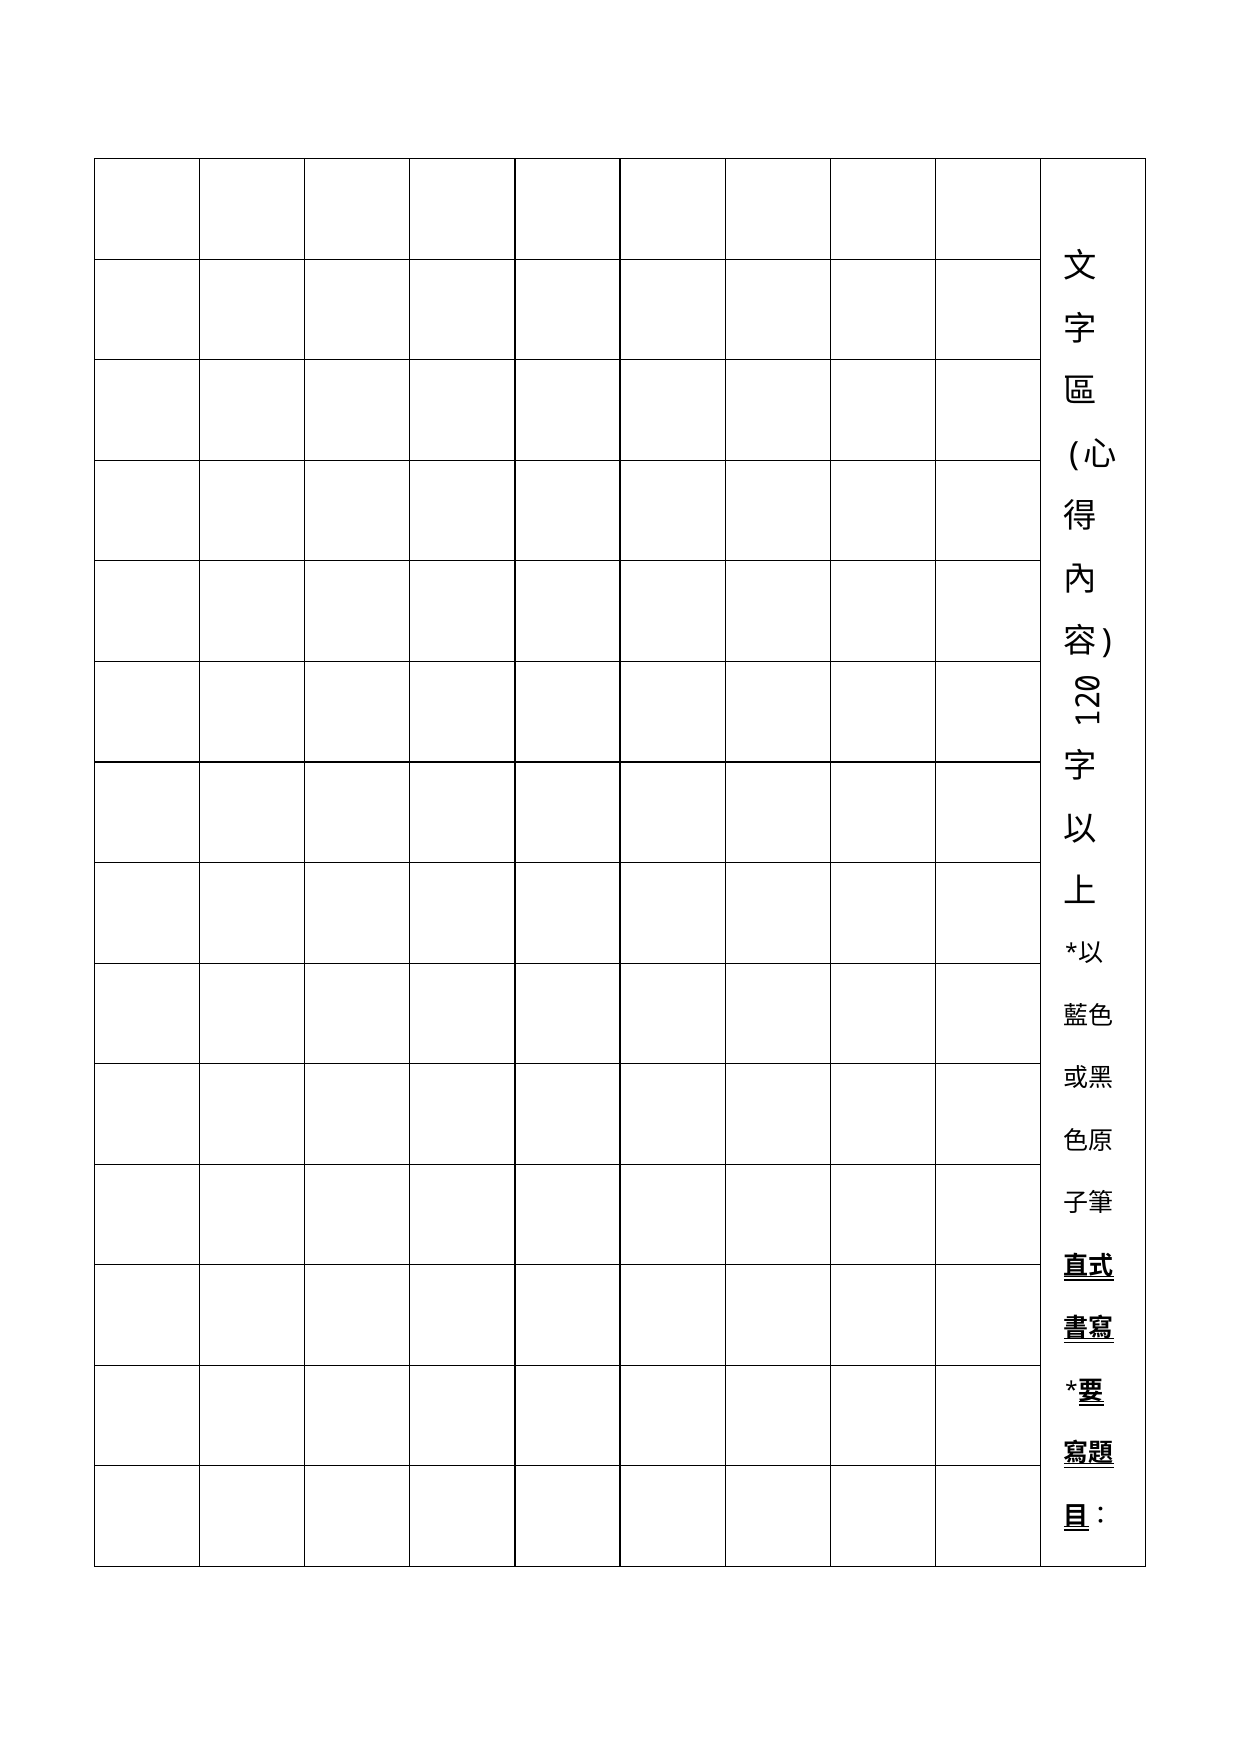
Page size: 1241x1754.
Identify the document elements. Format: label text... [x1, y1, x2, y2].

table_cell [95, 260, 199, 359]
table_header [305, 159, 409, 259]
table_cell [936, 863, 1040, 962]
table_cell [410, 1466, 514, 1566]
table_cell [831, 1265, 935, 1364]
table_cell [95, 1366, 199, 1465]
table_cell [936, 360, 1040, 460]
table_cell [621, 763, 725, 862]
table_cell [516, 260, 619, 359]
table_cell [305, 260, 409, 359]
table_cell [410, 1366, 514, 1465]
table_cell [95, 662, 199, 761]
table_cell [621, 863, 725, 962]
table_cell [831, 260, 935, 359]
table_cell [726, 461, 830, 560]
table_cell [936, 964, 1040, 1063]
table_cell [831, 763, 935, 862]
table_cell [726, 763, 830, 862]
table_cell [516, 1265, 619, 1364]
table_cell [936, 1064, 1040, 1163]
table_cell [726, 1466, 830, 1566]
table_cell [516, 1165, 619, 1264]
table_cell [305, 763, 409, 862]
table_cell [621, 1265, 725, 1364]
table_cell [95, 964, 199, 1063]
table_header [621, 159, 725, 259]
table_cell [95, 1064, 199, 1163]
table_header [831, 159, 935, 259]
table_cell [936, 260, 1040, 359]
table_cell [305, 1064, 409, 1163]
table_cell [305, 1265, 409, 1364]
table_cell [305, 561, 409, 661]
table_cell [936, 662, 1040, 761]
table_cell [305, 1466, 409, 1566]
table_cell [95, 461, 199, 560]
table_cell [200, 1466, 304, 1566]
table_cell [410, 763, 514, 862]
table_cell [200, 260, 304, 359]
table_cell [831, 1466, 935, 1566]
table_cell [200, 1265, 304, 1364]
table_cell [621, 360, 725, 460]
table_cell [726, 561, 830, 661]
table_cell [410, 1265, 514, 1364]
table_cell [621, 1165, 725, 1264]
table_cell [621, 1466, 725, 1566]
table_cell [305, 1366, 409, 1465]
table_cell [305, 863, 409, 962]
table_cell [831, 1165, 935, 1264]
table_cell [305, 461, 409, 560]
table_header [95, 159, 199, 259]
table_cell [305, 360, 409, 460]
table_cell [831, 863, 935, 962]
table_cell [200, 461, 304, 560]
table_cell [936, 1165, 1040, 1264]
table_cell [305, 964, 409, 1063]
table_cell [621, 461, 725, 560]
table_cell [516, 1366, 619, 1465]
table_cell [410, 964, 514, 1063]
table_cell [200, 863, 304, 962]
table_cell [621, 260, 725, 359]
table_cell [410, 662, 514, 761]
table_cell [726, 863, 830, 962]
table_cell [410, 1165, 514, 1264]
table_cell [410, 260, 514, 359]
table_cell [726, 662, 830, 761]
table_cell [200, 763, 304, 862]
table_cell [831, 360, 935, 460]
table_cell [95, 1165, 199, 1264]
table_cell [410, 561, 514, 661]
table_cell [516, 662, 619, 761]
table_cell [936, 461, 1040, 560]
table_cell [200, 1165, 304, 1264]
table_cell [200, 1366, 304, 1465]
table_cell [305, 662, 409, 761]
table_cell [831, 1064, 935, 1163]
table_cell [726, 1366, 830, 1465]
table_header [200, 159, 304, 259]
table_cell [516, 964, 619, 1063]
table_cell [831, 964, 935, 1063]
table_cell [726, 1265, 830, 1364]
table_cell [200, 561, 304, 661]
table_cell [936, 561, 1040, 661]
table_cell [516, 1466, 619, 1566]
table_cell [95, 561, 199, 661]
table_cell [410, 461, 514, 560]
table_header [726, 159, 830, 259]
table_cell [516, 1064, 619, 1163]
table_cell [726, 260, 830, 359]
table_cell [305, 1165, 409, 1264]
table_cell [200, 360, 304, 460]
table_cell [516, 561, 619, 661]
table_cell [516, 763, 619, 862]
table_cell [95, 863, 199, 962]
table_cell [831, 461, 935, 560]
table_cell [621, 1366, 725, 1465]
table_cell [726, 360, 830, 460]
table_cell [936, 1265, 1040, 1364]
table_cell [621, 1064, 725, 1163]
table_cell [936, 1466, 1040, 1566]
table_cell [200, 662, 304, 761]
table_cell [95, 1466, 199, 1566]
table_cell [621, 662, 725, 761]
table_cell [831, 662, 935, 761]
table_cell [95, 360, 199, 460]
table_cell [726, 1064, 830, 1163]
table_cell [410, 863, 514, 962]
table_header [936, 159, 1040, 259]
table_header 文字區(心得內容)120字以上 *以藍色或黑色原子筆直式書寫 *要寫題目： [1041, 159, 1145, 1566]
table_cell [200, 964, 304, 1063]
table_cell [726, 964, 830, 1063]
table_cell [200, 1064, 304, 1163]
table_cell [410, 360, 514, 460]
table_cell [936, 763, 1040, 862]
table_cell [621, 964, 725, 1063]
table_cell [516, 360, 619, 460]
table_cell [936, 1366, 1040, 1465]
table_cell [95, 1265, 199, 1364]
table_cell [621, 561, 725, 661]
table_header [410, 159, 514, 259]
table_cell [95, 763, 199, 862]
table_cell [726, 1165, 830, 1264]
table_cell [831, 561, 935, 661]
table_header [516, 159, 619, 259]
table_cell [516, 863, 619, 962]
table_cell [516, 461, 619, 560]
table_cell [831, 1366, 935, 1465]
table_cell [410, 1064, 514, 1163]
